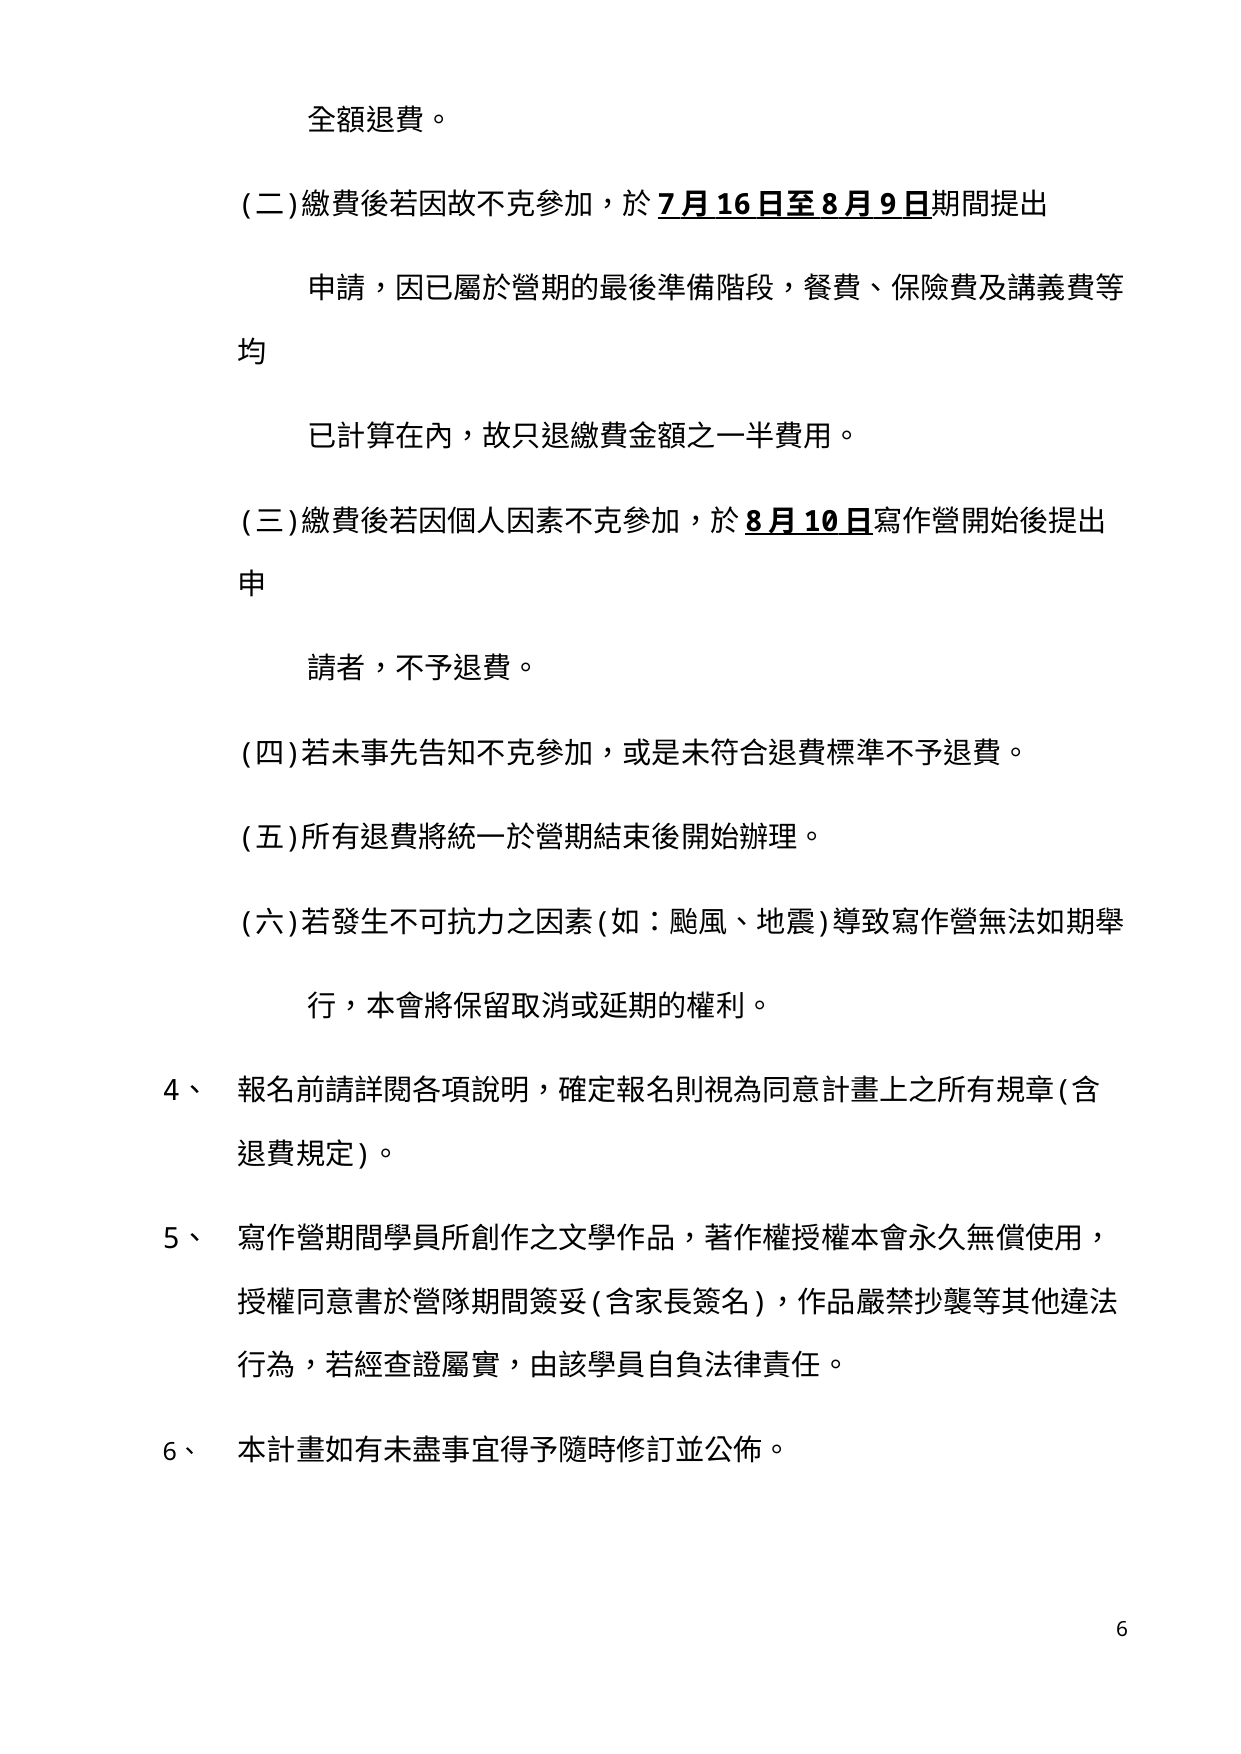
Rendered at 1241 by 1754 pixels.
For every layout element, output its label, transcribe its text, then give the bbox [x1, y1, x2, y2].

text (三)繳費後若因個人因素不克參加，於8月10日寫作營開始後提出申 [237, 497, 1128, 603]
text 行，本會將保留取消或延期的權利。 [237, 982, 1128, 1025]
list 寫作營期間學員所創作之文學作品，著作權授權本會永久無償使用，授權同意書於營隊期間簽妥(含家長簽名)，作品嚴禁抄襲等其他違法行為，若經查證屬實，由該學員自負法律責任。 [162, 1215, 1128, 1384]
text 已計算在內，故只退繳費金額之一半費用。 [237, 413, 1128, 455]
list 報名前請詳閱各項說明，確定報名則視為同意計畫上之所有規章(含退費規定)。 [162, 1067, 1128, 1173]
list 本計畫如有未盡事宜得予隨時修訂並公佈。 [162, 1426, 1128, 1468]
text 全額退費。 [237, 96, 1128, 139]
text (六)若發生不可抗力之因素(如：颱風、地震)導致寫作營無法如期舉 [237, 898, 1128, 941]
text 請者，不予退費。 [237, 645, 1128, 687]
text (二)繳費後若因故不克參加，於7月16日至8月9日期間提出 [237, 181, 1128, 223]
text (四)若未事先告知不克參加，或是未符合退費標準不予退費。 [237, 729, 1128, 772]
text (五)所有退費將統一於營期結束後開始辦理。 [237, 814, 1128, 856]
text 申請，因已屬於營期的最後準備階段，餐費、保險費及講義費等均 [237, 265, 1128, 371]
